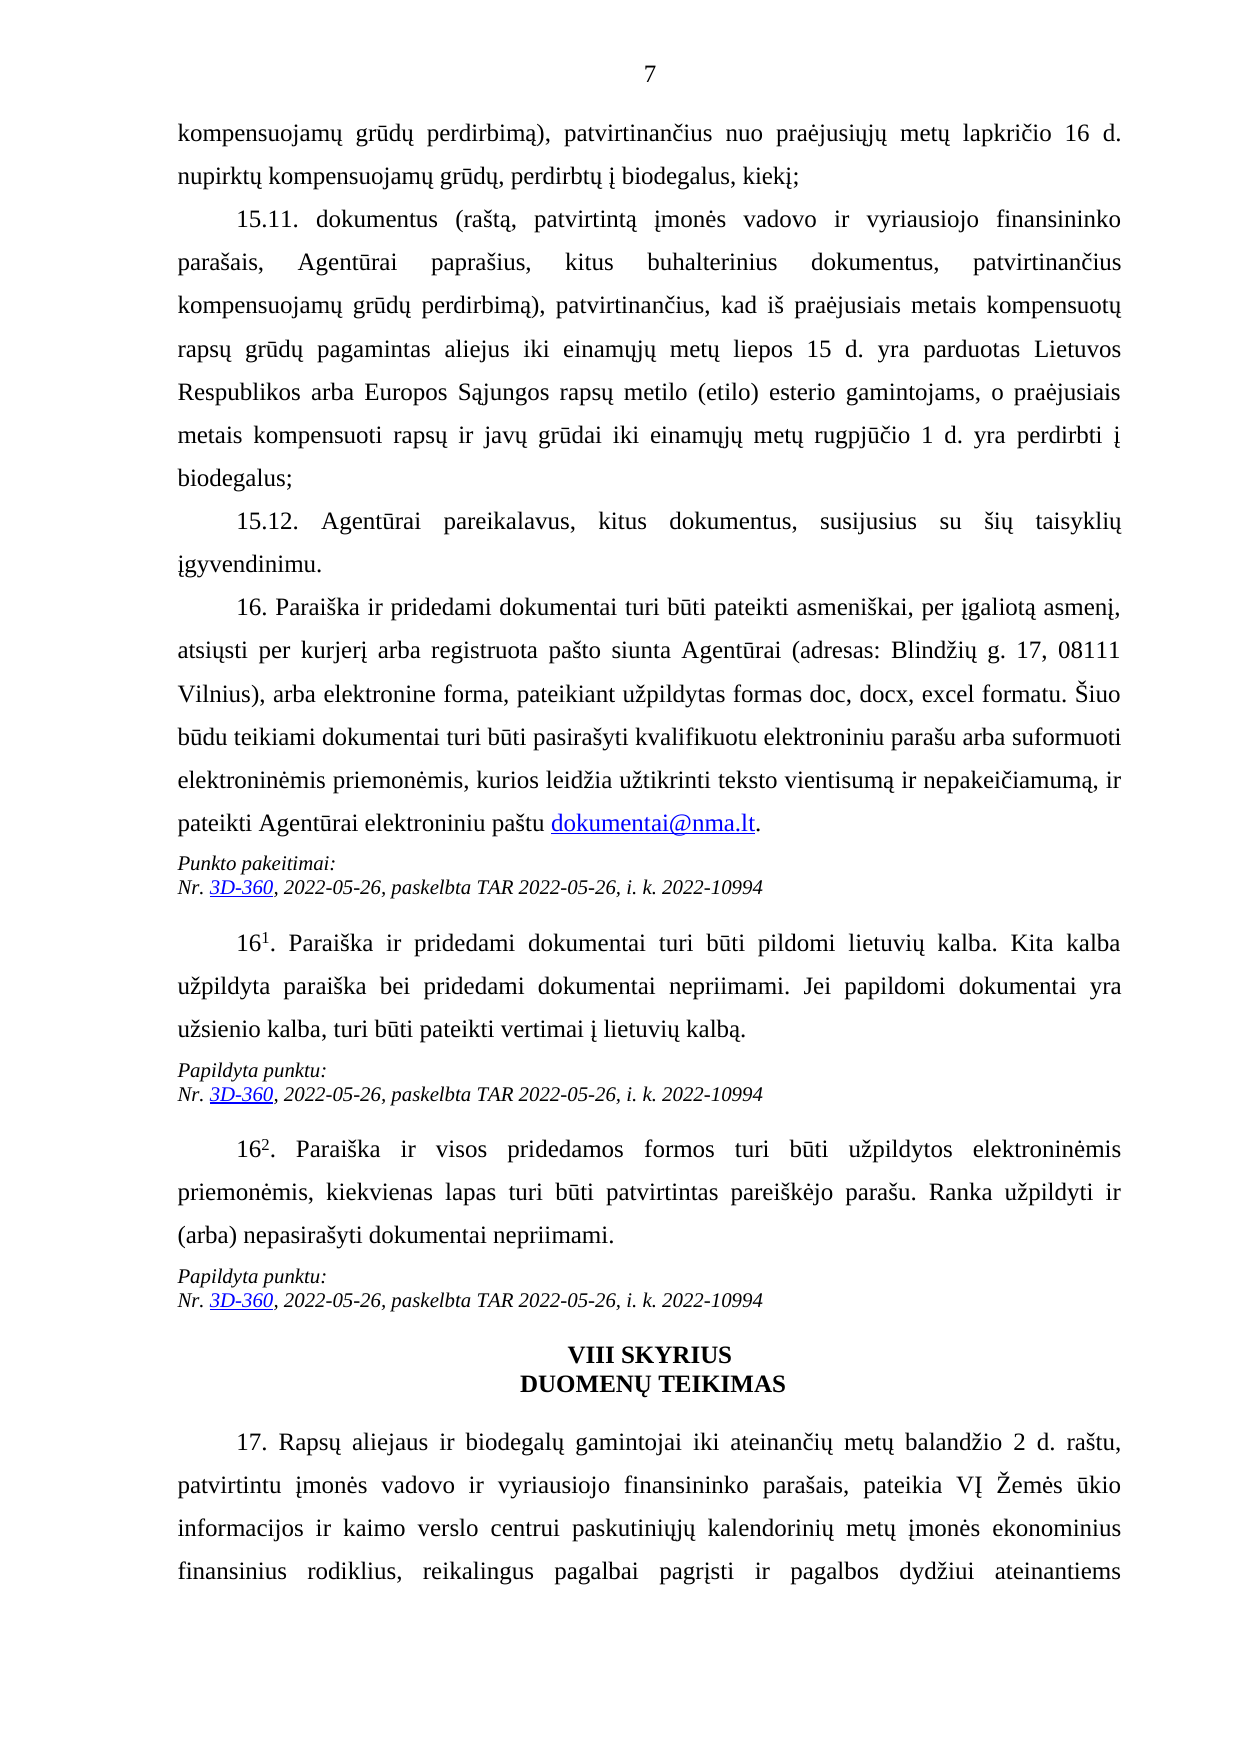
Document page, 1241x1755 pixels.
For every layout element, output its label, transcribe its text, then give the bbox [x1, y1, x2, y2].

text 162. Paraiška ir visos pridedamos formos turi būti užpildytos elektroninėmis priemonėmis, kiekvienas lapas turi būti patvirtintas pareiškėjo parašu. Ranka užpildyti ir (arba) nepasirašyti dokumentai nepriimami. [177, 1134, 1122, 1249]
text Papildyta punktu: [177, 1264, 1122, 1288]
text 15.12. Agentūrai pareikalavus, kitus dokumentus, susijusius su šių taisyklių įgyvendinimu. [177, 506, 1122, 578]
text Nr. 3D-360, 2022-05-26, paskelbta TAR 2022-05-26, i. k. 2022-10994 [177, 1082, 1122, 1106]
text 15.11. dokumentus (raštą, patvirtintą įmonės vadovo ir vyriausiojo finansininko parašais, Agentūrai paprašius, kitus buhalterinius dokumentus, patvirtinančius kompensuojamų grūdų perdirbimą), patvirtinančius, kad iš praėjusiais metais kompensuotų rapsų grūdų pagamintas aliejus iki einamųjų metų liepos 15 d. yra parduotas Lietuvos Respublikos arba Europos Sąjungos rapsų metilo (etilo) esterio gamintojams, o praėjusiais metais kompensuoti rapsų ir javų grūdai iki einamųjų metų rugpjūčio 1 d. yra perdirbti į biodegalus; [177, 204, 1122, 492]
text Papildyta punktu: [177, 1057, 1122, 1082]
text DUOMENŲ TEIKIMAS [177, 1369, 1122, 1398]
text Nr. 3D-360, 2022-05-26, paskelbta TAR 2022-05-26, i. k. 2022-10994 [177, 875, 1122, 899]
text 16. Paraiška ir pridedami dokumentai turi būti pateikti asmeniškai, per įgaliotą asmenį, atsiųsti per kurjerį arba registruota pašto siunta Agentūrai (adresas: Blindžių g. 17, 08111 Vilnius), arba elektronine forma, pateikiant užpildytas formas doc, docx, excel formatu. Šiuo būdu teikiami dokumentai turi būti pasirašyti kvalifikuotu elektroniniu parašu arba suformuoti elektroninėmis priemonėmis, kurios leidžia užtikrinti teksto vientisumą ir nepakeičiamumą, ir pateikti Agentūrai elektroniniu paštu dokumentai@nma.lt. [177, 592, 1122, 837]
text 17. Rapsų aliejaus ir biodegalų gamintojai iki ateinančių metų balandžio 2 d. raštu, patvirtintu įmonės vadovo ir vyriausiojo finansininko parašais, pateikia VĮ Žemės ūkio informacijos ir kaimo verslo centrui paskutiniųjų kalendorinių metų įmonės ekonominius finansinius rodiklius, reikalingus pagalbai pagrįsti ir pagalbos dydžiui ateinantiems [177, 1427, 1122, 1585]
text Nr. 3D-360, 2022-05-26, paskelbta TAR 2022-05-26, i. k. 2022-10994 [177, 1288, 1122, 1312]
text Punkto pakeitimai: [177, 851, 1122, 875]
text 161. Paraiška ir pridedami dokumentai turi būti pildomi lietuvių kalba. Kita kalba užpildyta paraiška bei pridedami dokumentai nepriimami. Jei papildomi dokumentai yra užsienio kalba, turi būti pateikti vertimai į lietuvių kalbą. [177, 928, 1122, 1043]
text kompensuojamų grūdų perdirbimą), patvirtinančius nuo praėjusiųjų metų lapkričio 16 d. nupirktų kompensuojamų grūdų, perdirbtų į biodegalus, kiekį; [177, 118, 1122, 190]
text VIII SKYRIUS [177, 1341, 1122, 1369]
